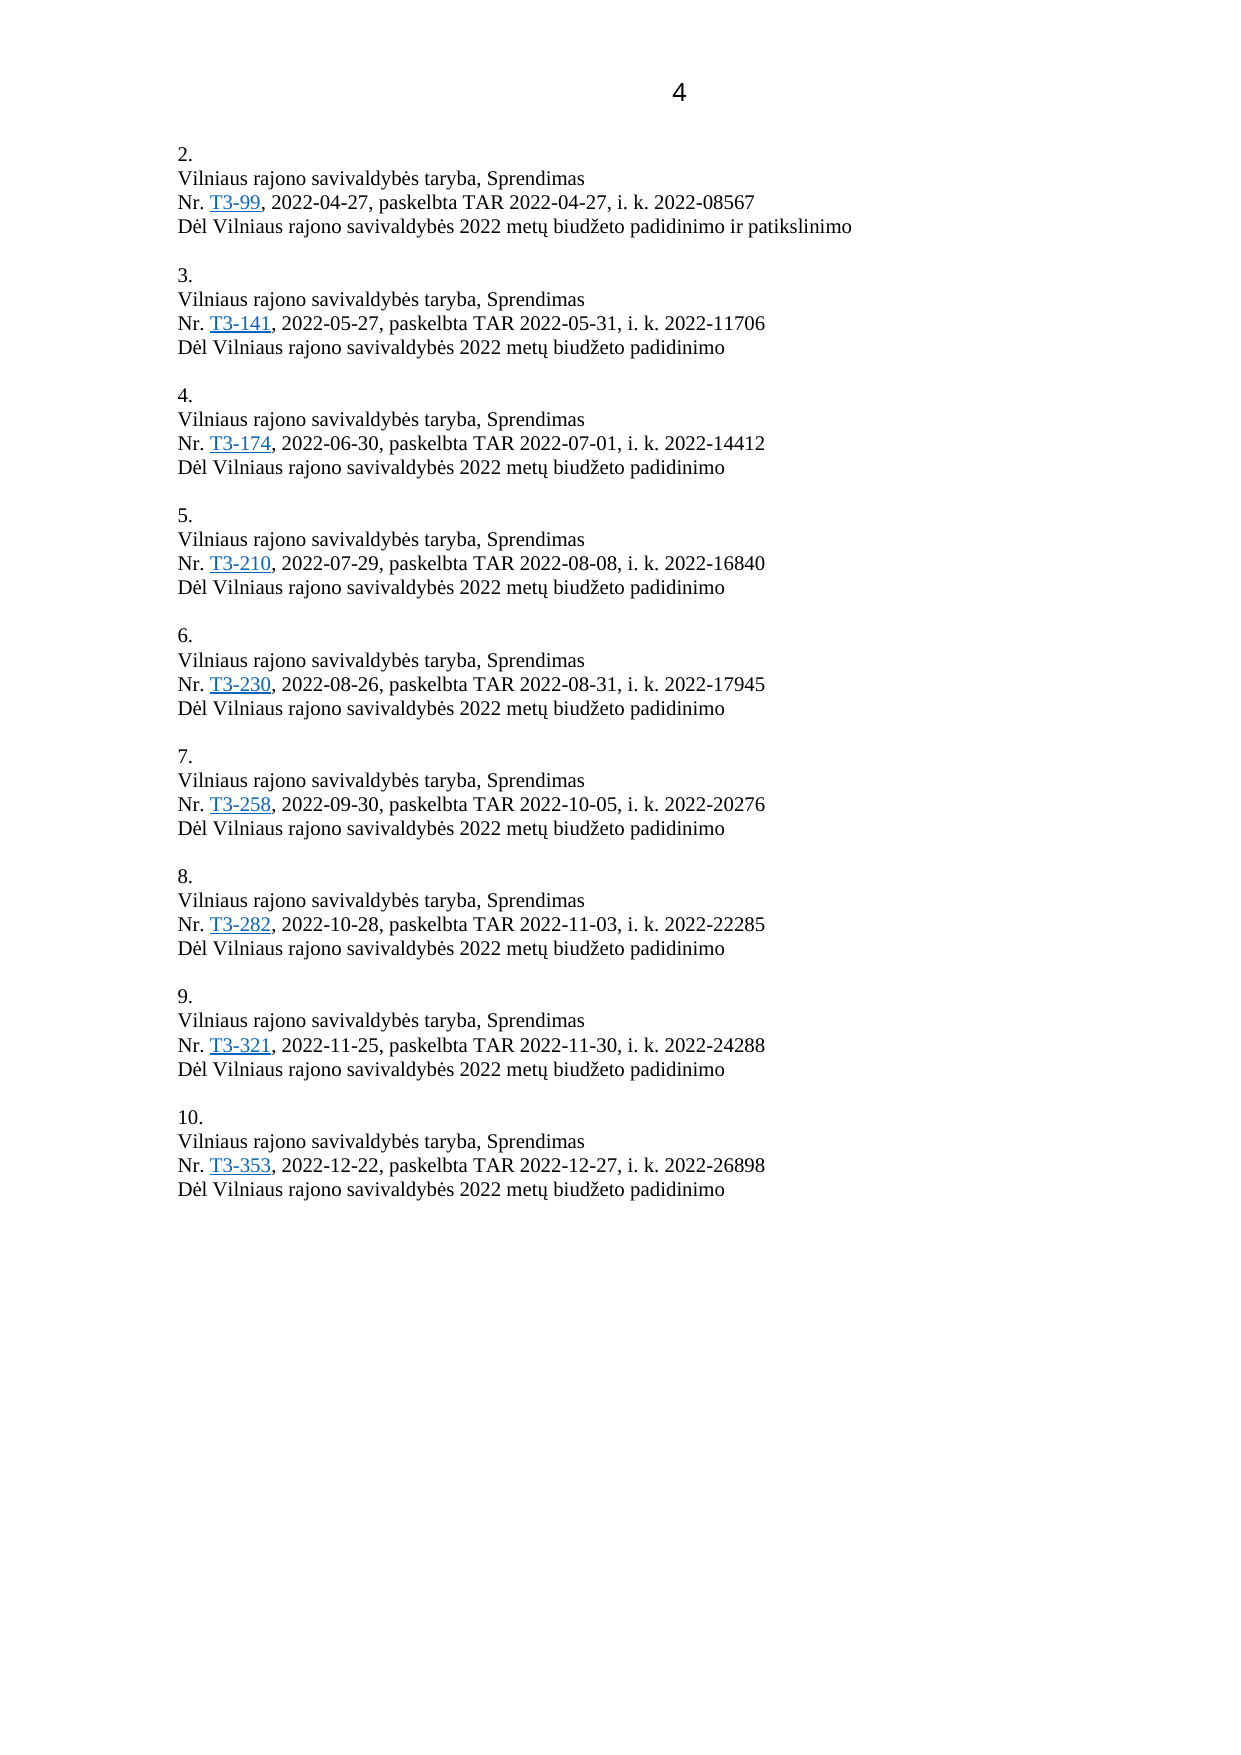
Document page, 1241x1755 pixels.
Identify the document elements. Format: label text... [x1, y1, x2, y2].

text 10. [177, 1105, 1181, 1129]
text Nr. T3-282, 2022-10-28, paskelbta TAR 2022-11-03, i. k. 2022-22285 [177, 912, 1181, 936]
text Vilniaus rajono savivaldybės taryba, Sprendimas [177, 888, 1181, 912]
text 4. [177, 383, 1181, 407]
text 9. [177, 984, 1181, 1008]
text Nr. T3-141, 2022-05-27, paskelbta TAR 2022-05-31, i. k. 2022-11706 [177, 311, 1181, 335]
text Dėl Vilniaus rajono savivaldybės 2022 metų biudžeto padidinimo [177, 1177, 1181, 1201]
text Vilniaus rajono savivaldybės taryba, Sprendimas [177, 166, 1181, 190]
text Vilniaus rajono savivaldybės taryba, Sprendimas [177, 527, 1181, 551]
text Dėl Vilniaus rajono savivaldybės 2022 metų biudžeto padidinimo [177, 696, 1181, 720]
text Dėl Vilniaus rajono savivaldybės 2022 metų biudžeto padidinimo [177, 936, 1181, 960]
text Nr. T3-230, 2022-08-26, paskelbta TAR 2022-08-31, i. k. 2022-17945 [177, 672, 1181, 696]
text Nr. T3-174, 2022-06-30, paskelbta TAR 2022-07-01, i. k. 2022-14412 [177, 431, 1181, 455]
text Vilniaus rajono savivaldybės taryba, Sprendimas [177, 407, 1181, 431]
text Nr. T3-258, 2022-09-30, paskelbta TAR 2022-10-05, i. k. 2022-20276 [177, 792, 1181, 816]
text Dėl Vilniaus rajono savivaldybės 2022 metų biudžeto padidinimo [177, 816, 1181, 840]
text Nr. T3-321, 2022-11-25, paskelbta TAR 2022-11-30, i. k. 2022-24288 [177, 1032, 1181, 1057]
text 7. [177, 744, 1181, 768]
text Nr. T3-210, 2022-07-29, paskelbta TAR 2022-08-08, i. k. 2022-16840 [177, 551, 1181, 575]
text Vilniaus rajono savivaldybės taryba, Sprendimas [177, 647, 1181, 672]
text 5. [177, 503, 1181, 527]
text 2. [177, 142, 1181, 166]
text Dėl Vilniaus rajono savivaldybės 2022 metų biudžeto padidinimo ir patikslinimo [177, 214, 1181, 238]
text Vilniaus rajono savivaldybės taryba, Sprendimas [177, 287, 1181, 311]
text Dėl Vilniaus rajono savivaldybės 2022 metų biudžeto padidinimo [177, 575, 1181, 599]
text Dėl Vilniaus rajono savivaldybės 2022 metų biudžeto padidinimo [177, 335, 1181, 359]
text Vilniaus rajono savivaldybės taryba, Sprendimas [177, 1008, 1181, 1032]
text 8. [177, 864, 1181, 888]
text Vilniaus rajono savivaldybės taryba, Sprendimas [177, 768, 1181, 792]
text Nr. T3-353, 2022-12-22, paskelbta TAR 2022-12-27, i. k. 2022-26898 [177, 1153, 1181, 1177]
text Dėl Vilniaus rajono savivaldybės 2022 metų biudžeto padidinimo [177, 455, 1181, 479]
text 6. [177, 623, 1181, 647]
text Dėl Vilniaus rajono savivaldybės 2022 metų biudžeto padidinimo [177, 1057, 1181, 1081]
text Nr. T3-99, 2022-04-27, paskelbta TAR 2022-04-27, i. k. 2022-08567 [177, 190, 1181, 214]
text Vilniaus rajono savivaldybės taryba, Sprendimas [177, 1129, 1181, 1153]
text 3. [177, 262, 1181, 287]
